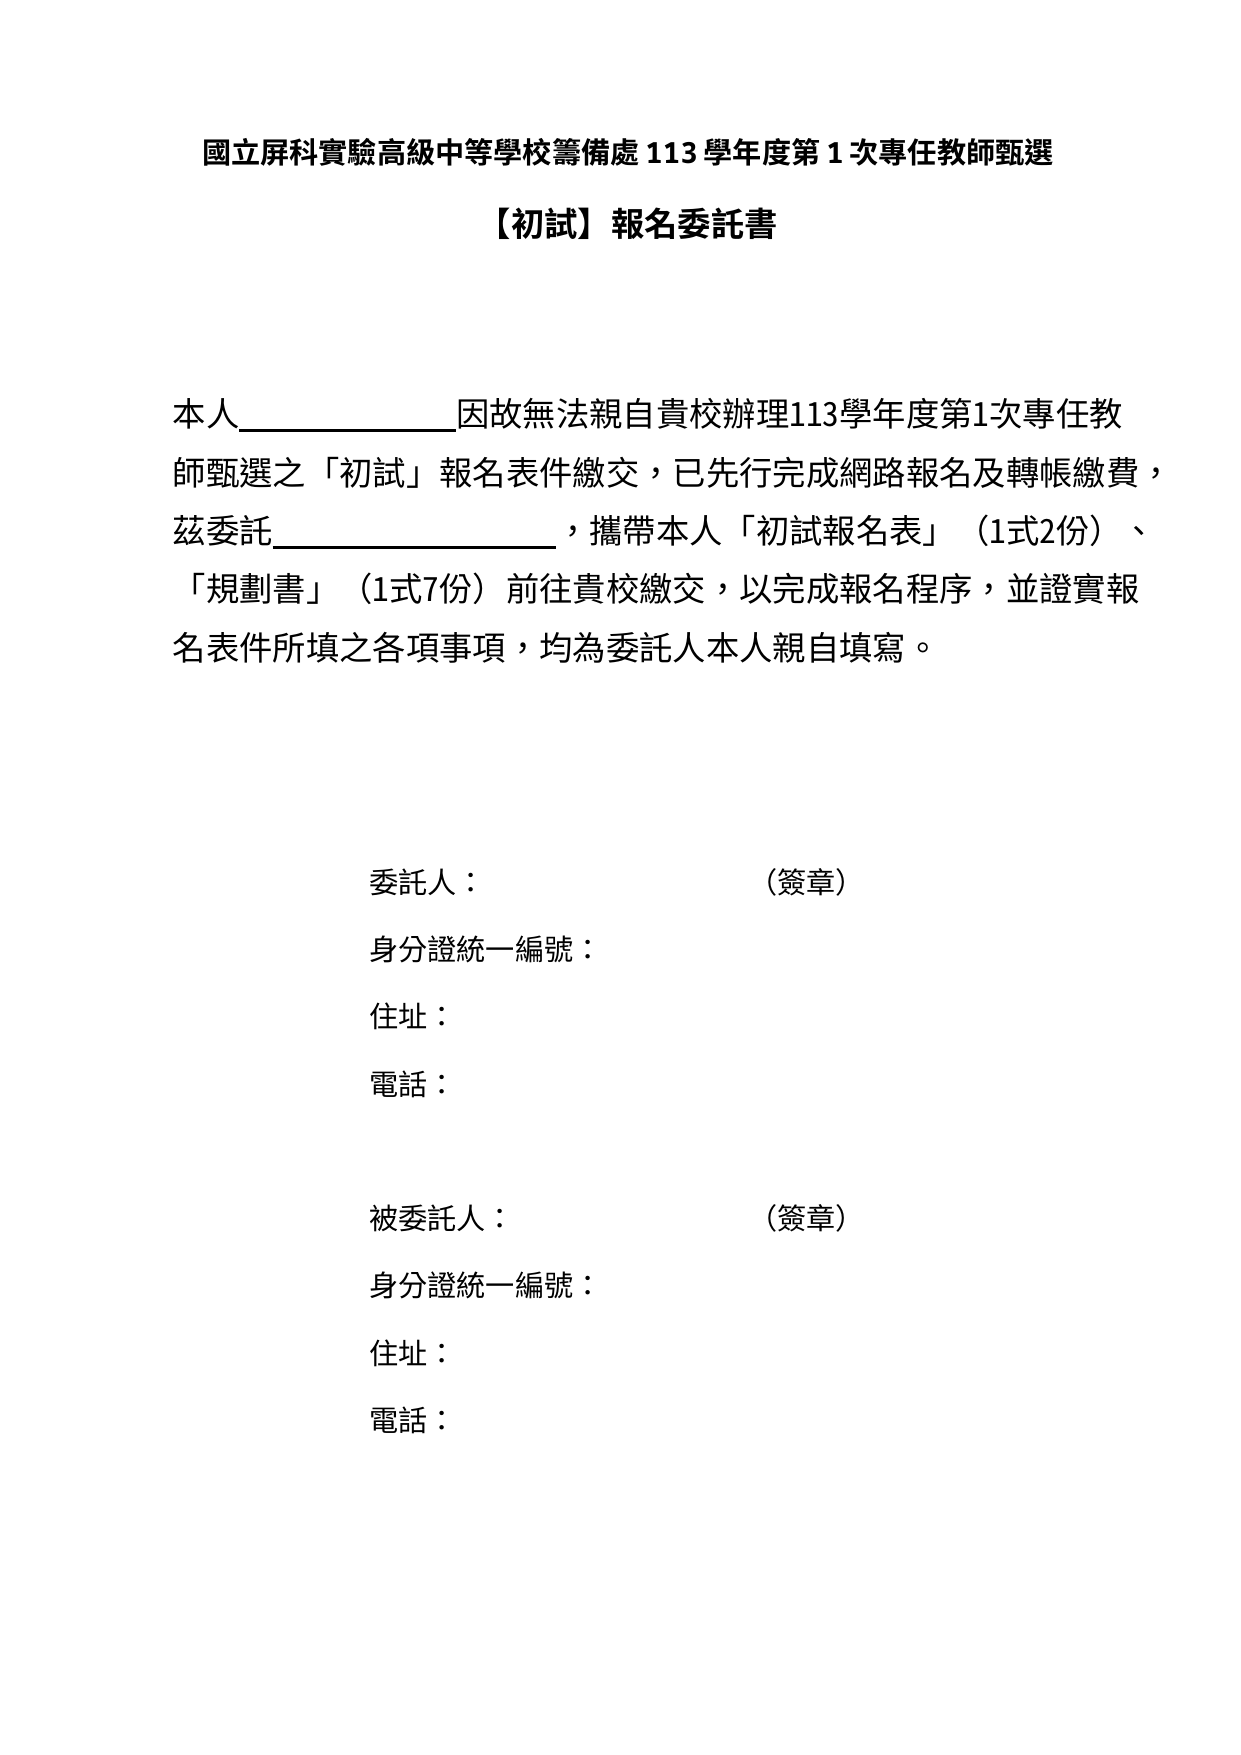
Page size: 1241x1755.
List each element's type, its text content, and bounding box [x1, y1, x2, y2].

text 身分證統一編號： [106, 1263, 1149, 1305]
text 住址： [106, 1330, 1149, 1373]
text 電話： [106, 1061, 1149, 1103]
text 電話： [106, 1398, 1149, 1440]
text 國立屏科實驗高級中等學校籌備處113學年度第1次專任教師甄選 [106, 130, 1149, 172]
text 本人 因故無法親自貴校辦理113學年度第1次專任教師甄選之「初試」報名表件繳交，已先行完成網路報名及轉帳繳費，茲委託 ，攜帶本人「初試報名表」（1式2份）、「規劃書」（1式7份）前往貴校繳交，以完成報名程序，並證實報名表件所填之各項事項，均為委託人本人親自填寫。 [172, 380, 1149, 672]
text 身分證統一編號： [106, 927, 1149, 969]
text 委託人： （簽章） [106, 859, 1149, 902]
text 【初試】報名委託書 [106, 197, 1149, 246]
text 住址： [106, 994, 1149, 1036]
text 被委託人： （簽章） [106, 1196, 1149, 1238]
